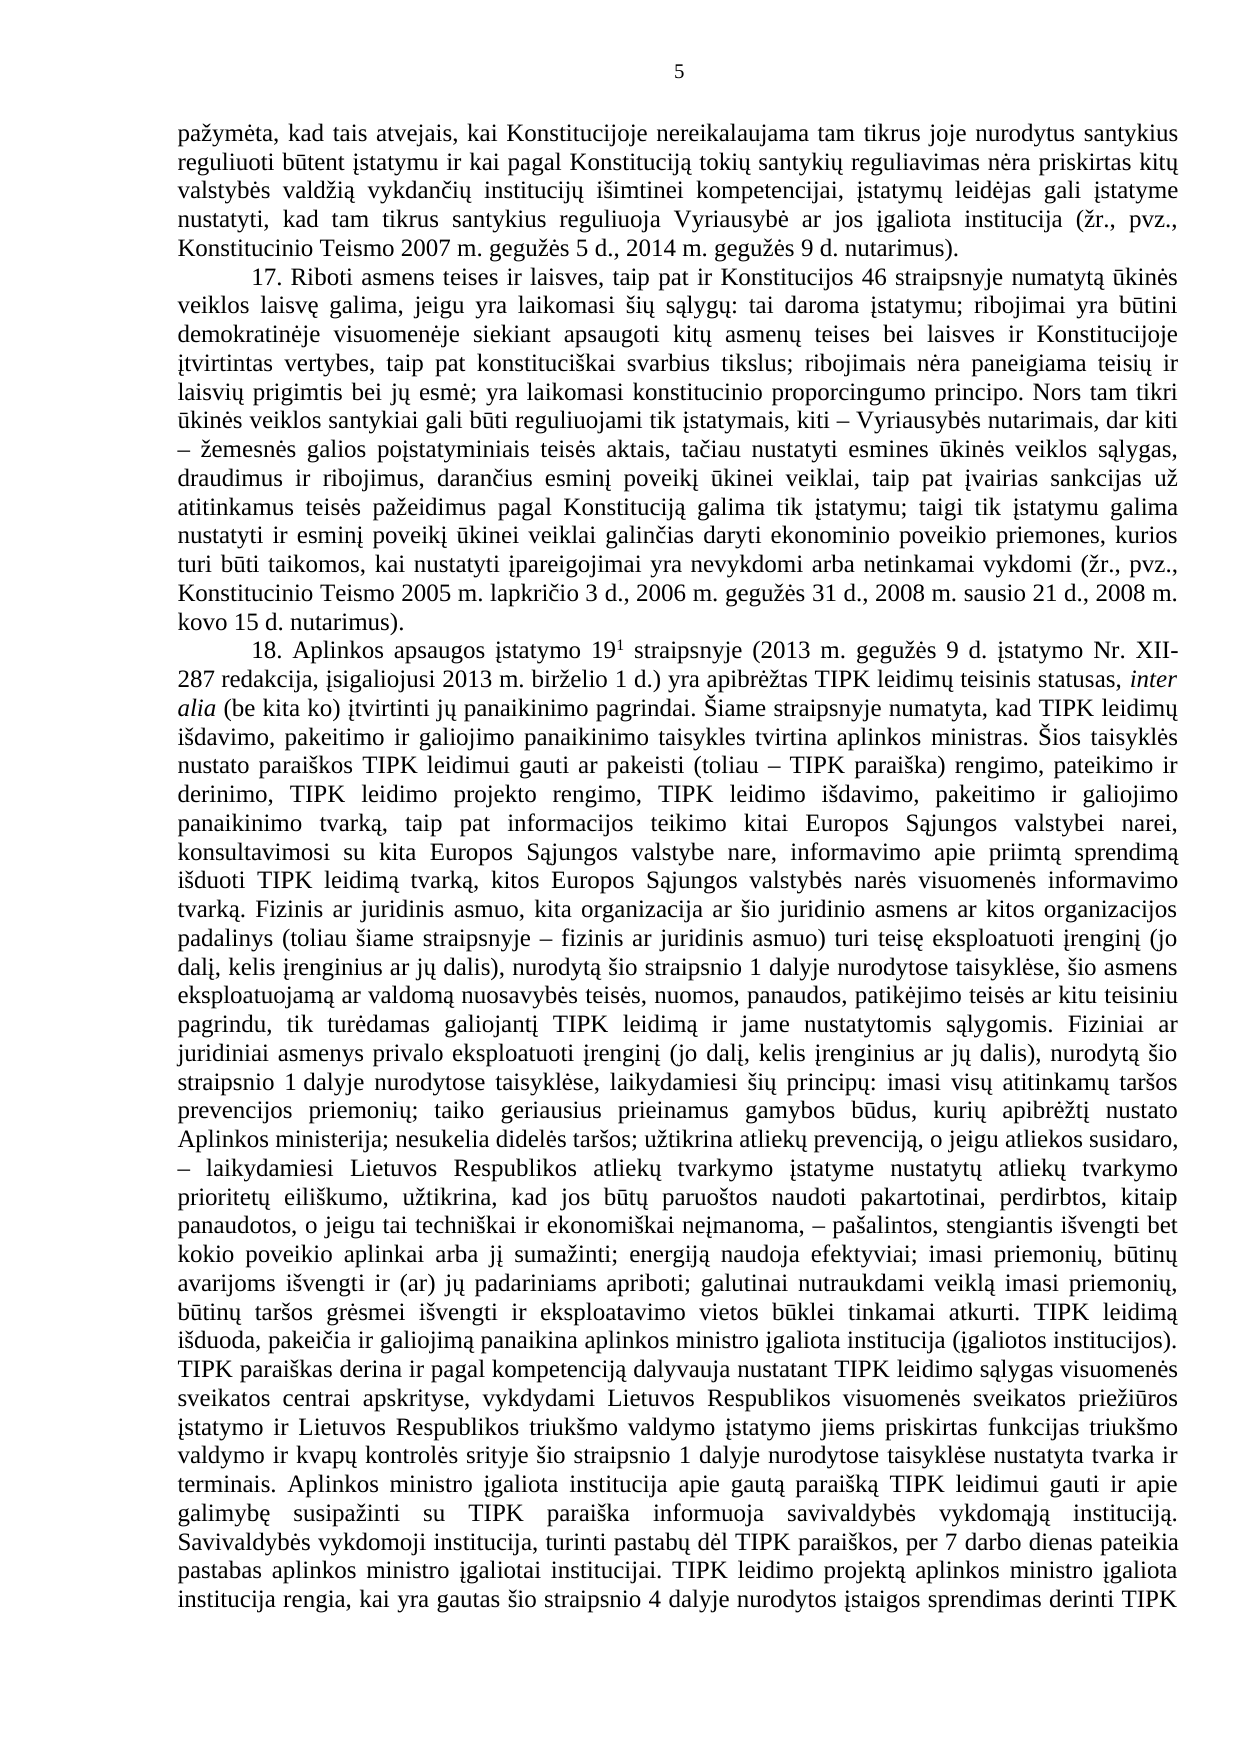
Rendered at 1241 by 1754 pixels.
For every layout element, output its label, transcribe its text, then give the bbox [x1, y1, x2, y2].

text 18. Aplinkos apsaugos įstatymo 191 straipsnyje (2013 m. gegužės 9 d. įstatymo Nr. XII-287 redakcija, įsigaliojusi 2013 m. birželio 1 d.) yra apibrėžtas TIPK leidimų teisinis statusas, inter alia (be kita ko) įtvirtinti jų panaikinimo pagrindai. Šiame straipsnyje numatyta, kad TIPK leidimų išdavimo, pakeitimo ir galiojimo panaikinimo taisykles tvirtina aplinkos ministras. Šios taisyklės nustato paraiškos TIPK leidimui gauti ar pakeisti (toliau – TIPK paraiška) rengimo, pateikimo ir derinimo, TIPK leidimo projekto rengimo, TIPK leidimo išdavimo, pakeitimo ir galiojimo panaikinimo tvarką, taip pat informacijos teikimo kitai Europos Sąjungos valstybei narei, konsultavimosi su kita Europos Sąjungos valstybe nare, informavimo apie priimtą sprendimą išduoti TIPK leidimą tvarką, kitos Europos Sąjungos valstybės narės visuomenės informavimo tvarką. Fizinis ar juridinis asmuo, kita organizacija ar šio juridinio asmens ar kitos organizacijos padalinys (toliau šiame straipsnyje – fizinis ar juridinis asmuo) turi teisę eksploatuoti įrenginį (jo dalį, kelis įrenginius ar jų dalis), nurodytą šio straipsnio 1 dalyje nurodytose taisyklėse, šio asmens eksploatuojamą ar valdomą nuosavybės teisės, nuomos, panaudos, patikėjimo teisės ar kitu teisiniu pagrindu, tik turėdamas galiojantį TIPK leidimą ir jame nustatytomis sąlygomis. Fiziniai ar juridiniai asmenys privalo eksploatuoti įrenginį (jo dalį, kelis įrenginius ar jų dalis), nurodytą šio straipsnio 1 dalyje nurodytose taisyklėse, laikydamiesi šių principų: imasi visų atitinkamų taršos prevencijos priemonių; taiko geriausius prieinamus gamybos būdus, kurių apibrėžtį nustato Aplinkos ministerija; nesukelia didelės taršos; užtikrina atliekų prevenciją, o jeigu atliekos susidaro, – laikydamiesi Lietuvos Respublikos atliekų tvarkymo įstatyme nustatytų atliekų tvarkymo prioritetų eiliškumo, užtikrina, kad jos būtų paruoštos naudoti pakartotinai, perdirbtos, kitaip panaudotos, o jeigu tai techniškai ir ekonomiškai neįmanoma, – pašalintos, stengiantis išvengti bet kokio poveikio aplinkai arba jį sumažinti; energiją naudoja efektyviai; imasi priemonių, būtinų avarijoms išvengti ir (ar) jų padariniams apriboti; galutinai nutraukdami veiklą imasi priemonių, būtinų taršos grėsmei išvengti ir eksploatavimo vietos būklei tinkamai atkurti. TIPK leidimą išduoda, pakeičia ir galiojimą panaikina aplinkos ministro įgaliota institucija (įgaliotos institucijos). TIPK paraiškas derina ir pagal kompetenciją dalyvauja nustatant TIPK leidimo sąlygas visuomenės sveikatos centrai apskrityse, vykdydami Lietuvos Respublikos visuomenės sveikatos priežiūros įstatymo ir Lietuvos Respublikos triukšmo valdymo įstatymo jiems priskirtas funkcijas triukšmo valdymo ir kvapų kontrolės srityje šio straipsnio 1 dalyje nurodytose taisyklėse nustatyta tvarka ir terminais. Aplinkos ministro įgaliota institucija apie gautą paraišką TIPK leidimui gauti ir apie galimybę susipažinti su TIPK paraiška informuoja savivaldybės vykdomąją instituciją. Savivaldybės vykdomoji institucija, turinti pastabų dėl TIPK paraiškos, per 7 darbo dienas pateikia pastabas aplinkos ministro įgaliotai institucijai. TIPK leidimo projektą aplinkos ministro įgaliota institucija rengia, kai yra gautas šio straipsnio 4 dalyje nurodytos įstaigos sprendimas derinti TIPK [177, 636, 1179, 1613]
text 17. Riboti asmens teises ir laisves, taip pat ir Konstitucijos 46 straipsnyje numatytą ūkinės veiklos laisvę galima, jeigu yra laikomasi šių sąlygų: tai daroma įstatymu; ribojimai yra būtini demokratinėje visuomenėje siekiant apsaugoti kitų asmenų teises bei laisves ir Konstitucijoje įtvirtintas vertybes, taip pat konstituciškai svarbius tikslus; ribojimais nėra paneigiama teisių ir laisvių prigimtis bei jų esmė; yra laikomasi konstitucinio proporcingumo principo. Nors tam tikri ūkinės veiklos santykiai gali būti reguliuojami tik įstatymais, kiti – Vyriausybės nutarimais, dar kiti – žemesnės galios poįstatyminiais teisės aktais, tačiau nustatyti esmines ūkinės veiklos sąlygas, draudimus ir ribojimus, darančius esminį poveikį ūkinei veiklai, taip pat įvairias sankcijas už atitinkamus teisės pažeidimus pagal Konstituciją galima tik įstatymu; taigi tik įstatymu galima nustatyti ir esminį poveikį ūkinei veiklai galinčias daryti ekonominio poveikio priemones, kurios turi būti taikomos, kai nustatyti įpareigojimai yra nevykdomi arba netinkamai vykdomi (žr., pvz., Konstitucinio Teismo 2005 m. lapkričio 3 d., 2006 m. gegužės 31 d., 2008 m. sausio 21 d., 2008 m. kovo 15 d. nutarimus). [177, 262, 1179, 636]
text pažymėta, kad tais atvejais, kai Konstitucijoje nereikalaujama tam tikrus joje nurodytus santykius reguliuoti būtent įstatymu ir kai pagal Konstituciją tokių santykių reguliavimas nėra priskirtas kitų valstybės valdžią vykdančių institucijų išimtinei kompetencijai, įstatymų leidėjas gali įstatyme nustatyti, kad tam tikrus santykius reguliuoja Vyriausybė ar jos įgaliota institucija (žr., pvz., Konstitucinio Teismo 2007 m. gegužės 5 d., 2014 m. gegužės 9 d. nutarimus). [177, 118, 1179, 262]
